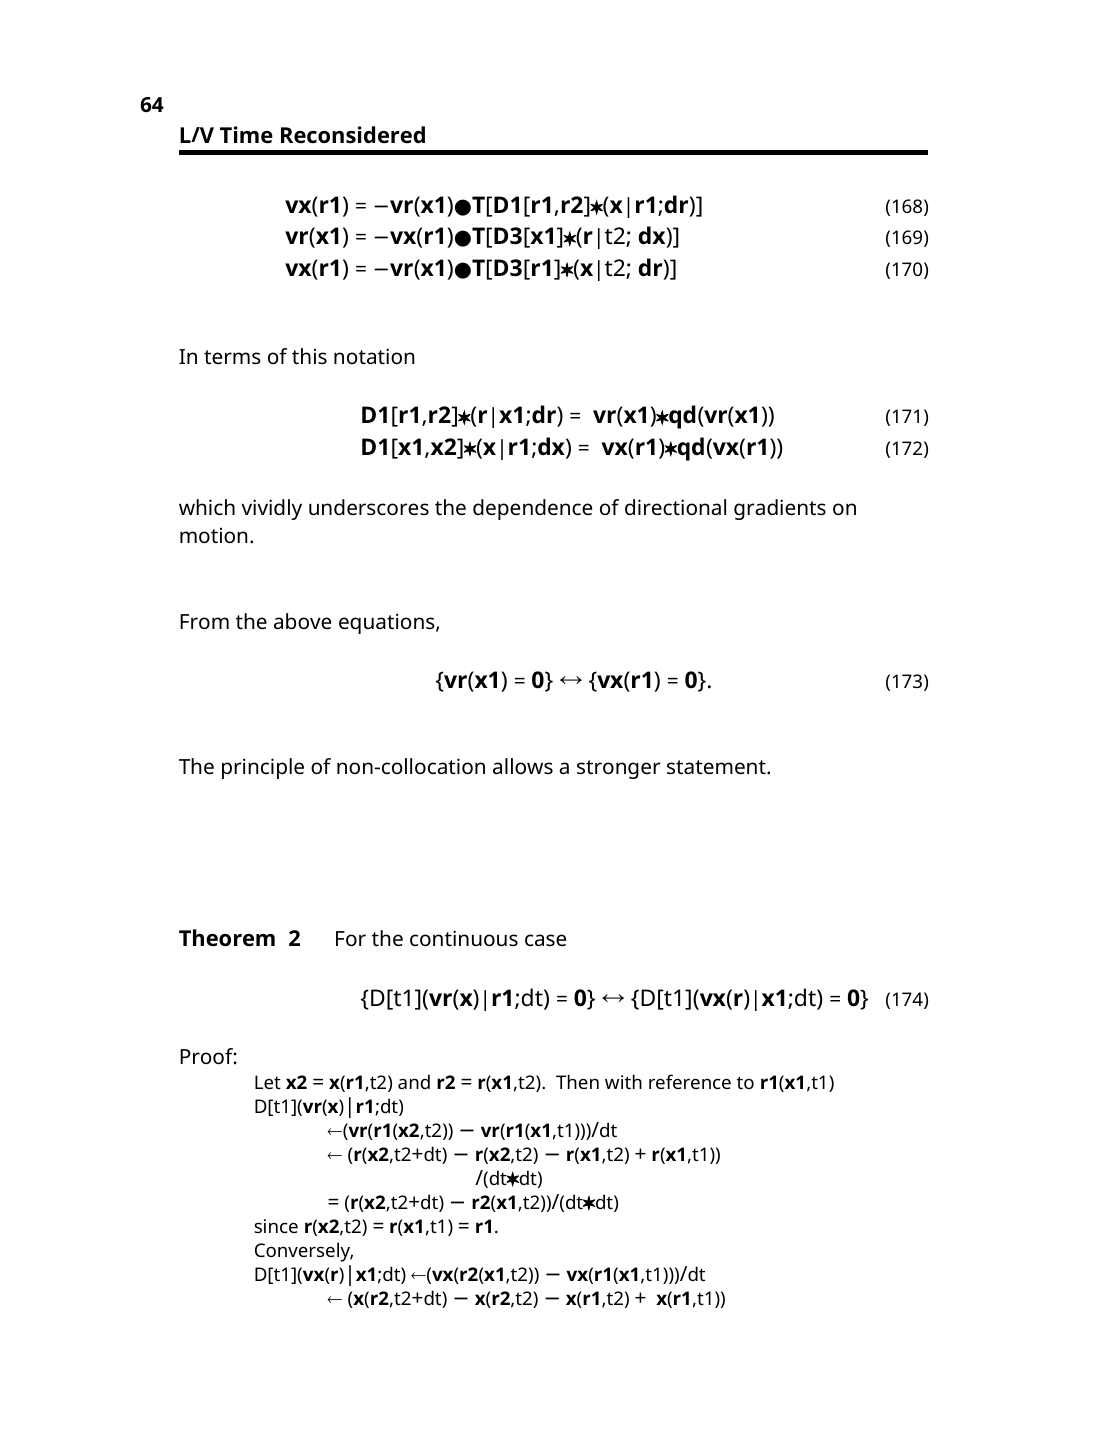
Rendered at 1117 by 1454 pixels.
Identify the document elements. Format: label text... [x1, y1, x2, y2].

text ¬ (r(x2,t2+dt) − r(x2,t2) − r(x1,t2) + r(x1,t1)) [253, 1142, 928, 1166]
text ¬ (x(r2,t2+dt) − x(r2,t2) − x(r1,t2) + x(r1,t1)) [253, 1286, 928, 1310]
text /(dt*dt) [253, 1166, 928, 1190]
text since r(x2,t2) = r(x1,t1) = r1. [253, 1214, 928, 1238]
subtitle In terms of this notation [178, 342, 928, 371]
text {D[t1](vr(x)|r1;dt) = 0} « {D[t1](vx(r)|x1;dt) = 0} (174) [178, 982, 928, 1013]
text D1[r1,r2]*(r|x1;dr) = vr(x1)*qd(vr(x1)) (171) [178, 399, 928, 431]
subtitle Proof: [178, 1042, 928, 1070]
subtitle The principle of non-collocation allows a stronger statement. [178, 752, 928, 780]
text D1[x1,x2]*(x|r1;dx) = vx(r1)*qd(vx(r1)) (172) [178, 431, 928, 462]
text vx(r1) = −vr(x1)●T[D3[r1]*(x|t2; dr)] (170) [178, 251, 928, 283]
subtitle Theorem 2 For the continuous case [178, 922, 928, 954]
text {vr(x1) = 0} « {vx(r1) = 0}. (173) [178, 664, 928, 695]
text = (r(x2,t2+dt) − r2(x1,t2))/(dt*dt) [253, 1190, 928, 1214]
text Let x2 = x(r1,t2) and r2 = r(x1,t2). Then with reference to r1(x1,t1) [253, 1070, 928, 1094]
text D[t1](vx(r)|x1;dt) ¬(vx(r2(x1,t2)) − vx(r1(x1,t1)))/dt [253, 1262, 928, 1286]
subtitle which vividly underscores the dependence of directional gradients on motion. [178, 493, 928, 550]
text vr(x1) = −vx(r1)●T[D3[x1]*(r|t2; dx)] (169) [178, 220, 928, 251]
text ¬(vr(r1(x2,t2)) − vr(r1(x1,t1)))/dt [253, 1118, 928, 1142]
subtitle From the above equations, [178, 607, 928, 635]
text D[t1](vr(x)|r1;dt) [253, 1094, 928, 1118]
text Conversely, [253, 1238, 928, 1262]
text vx(r1) = −vr(x1)●T[D1[r1,r2]*(x|r1;dr)] (168) [178, 189, 928, 220]
